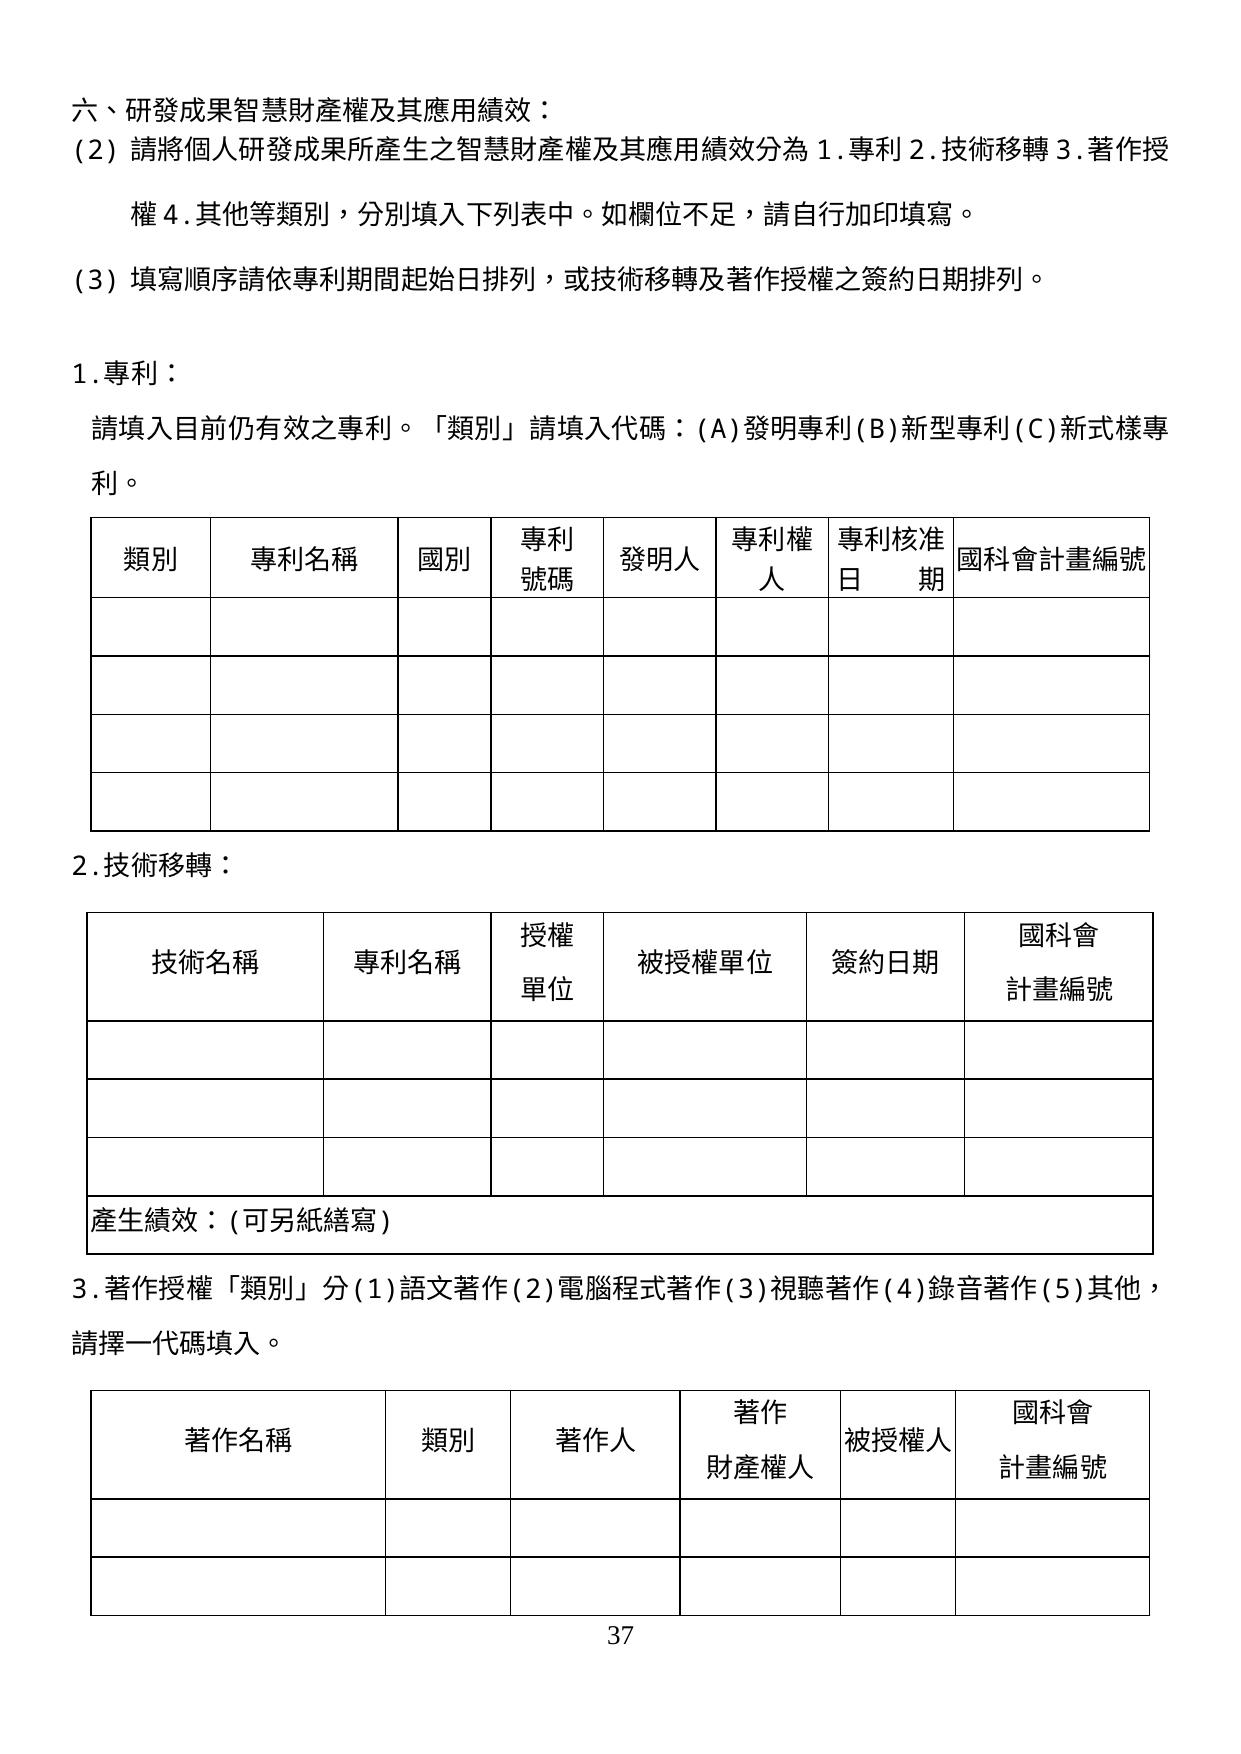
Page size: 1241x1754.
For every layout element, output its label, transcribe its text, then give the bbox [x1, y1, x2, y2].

table_header 著作名稱 [92, 1391, 385, 1498]
table_cell [92, 1558, 385, 1614]
text 六、研發成果智慧財產權及其應用績效： [71, 89, 1169, 128]
table_header 國科會計畫編號 [954, 518, 1149, 597]
table_cell [324, 1022, 490, 1078]
table_cell [324, 1080, 490, 1137]
table_header 國科會 計畫編號 [965, 913, 1152, 1020]
text 2.技術移轉： [71, 844, 1169, 884]
table_cell [492, 657, 603, 713]
table_cell [604, 715, 715, 772]
table_cell 產生績效：(可另紙繕寫) [88, 1197, 1152, 1253]
table_cell [211, 773, 397, 830]
table_cell [829, 657, 953, 713]
table_cell [954, 657, 1149, 713]
table_cell [954, 715, 1149, 772]
table_cell [492, 598, 603, 655]
table_cell [92, 598, 210, 655]
table_cell [956, 1500, 1149, 1556]
table_cell [492, 773, 603, 830]
text 3.著作授權「類別」分(1)語文著作(2)電腦程式著作(3)視聽著作(4)錄音著作(5)其他，請擇一代碼填入。 [71, 1267, 1169, 1362]
table_header 技術名稱 [88, 913, 323, 1020]
table_cell [88, 1080, 323, 1137]
table_header 被授權人 [841, 1391, 955, 1498]
table_header 國別 [399, 518, 490, 597]
table_header 專利 號碼 [492, 518, 603, 597]
table_cell [399, 657, 490, 713]
table_cell [211, 657, 397, 713]
table_cell [965, 1022, 1152, 1078]
table_cell [492, 715, 603, 772]
text 請填入目前仍有效之專利。「類別」請填入代碼：(A)發明專利(B)新型專利(C)新式樣專利。 [91, 407, 1169, 501]
table_cell [386, 1500, 510, 1556]
table_cell [211, 598, 397, 655]
table_cell [807, 1022, 964, 1078]
table_header 類別 [386, 1391, 510, 1498]
list 請將個人研發成果所產生之智慧財產權及其應用績效分為1.專利2.技術移轉3.著作授權4.其他等類別，分別填入下列表中。如欄位不足，請自行加印填寫。 [71, 128, 1169, 232]
table_header 授權 單位 [492, 913, 603, 1020]
table_cell [604, 773, 715, 830]
table_cell [841, 1558, 955, 1614]
table_header 發明人 [604, 518, 715, 597]
table_cell [492, 1138, 603, 1195]
table_cell [717, 598, 828, 655]
table_cell [604, 657, 715, 713]
table_cell [681, 1558, 840, 1614]
table_cell [92, 657, 210, 713]
table_cell [604, 1022, 806, 1078]
table_cell [829, 773, 953, 830]
table_cell [324, 1138, 490, 1195]
table_cell [954, 598, 1149, 655]
table_cell [511, 1558, 679, 1614]
table_cell [717, 657, 828, 713]
table_cell [92, 715, 210, 772]
table_cell [956, 1558, 1149, 1614]
table_header 被授權單位 [604, 913, 806, 1020]
table_cell [965, 1138, 1152, 1195]
table_cell [965, 1080, 1152, 1137]
table_header 簽約日期 [807, 913, 964, 1020]
table_cell [681, 1500, 840, 1556]
table_cell [807, 1080, 964, 1137]
table_cell [841, 1500, 955, 1556]
table_header 著作人 [511, 1391, 679, 1498]
table_cell [604, 1080, 806, 1137]
table_cell [399, 773, 490, 830]
table_header 著作 財產權人 [681, 1391, 840, 1498]
table_cell [807, 1138, 964, 1195]
table_cell [88, 1022, 323, 1078]
table_cell [604, 1138, 806, 1195]
table_cell [511, 1500, 679, 1556]
table_header 專利權人 [717, 518, 828, 597]
table_header 類別 [92, 518, 210, 597]
table_cell [399, 715, 490, 772]
table_cell [492, 1080, 603, 1137]
table_cell [829, 715, 953, 772]
table_cell [88, 1138, 323, 1195]
table_cell [954, 773, 1149, 830]
table_cell [717, 715, 828, 772]
list 填寫順序請依專利期間起始日排列，或技術移轉及著作授權之簽約日期排列。 [71, 258, 1169, 297]
table_header 國科會 計畫編號 [956, 1391, 1149, 1498]
table_cell [386, 1558, 510, 1614]
table_header 專利名稱 [211, 518, 397, 597]
table_cell [92, 773, 210, 830]
table_cell [492, 1022, 603, 1078]
text 1.專利： [71, 352, 1169, 391]
table_cell [399, 598, 490, 655]
table_header 專利核准日 期 [829, 518, 953, 597]
table_cell [92, 1500, 385, 1556]
table_header 專利名稱 [324, 913, 490, 1020]
table_cell [717, 773, 828, 830]
table_cell [211, 715, 397, 772]
table_cell [829, 598, 953, 655]
table_cell [604, 598, 715, 655]
